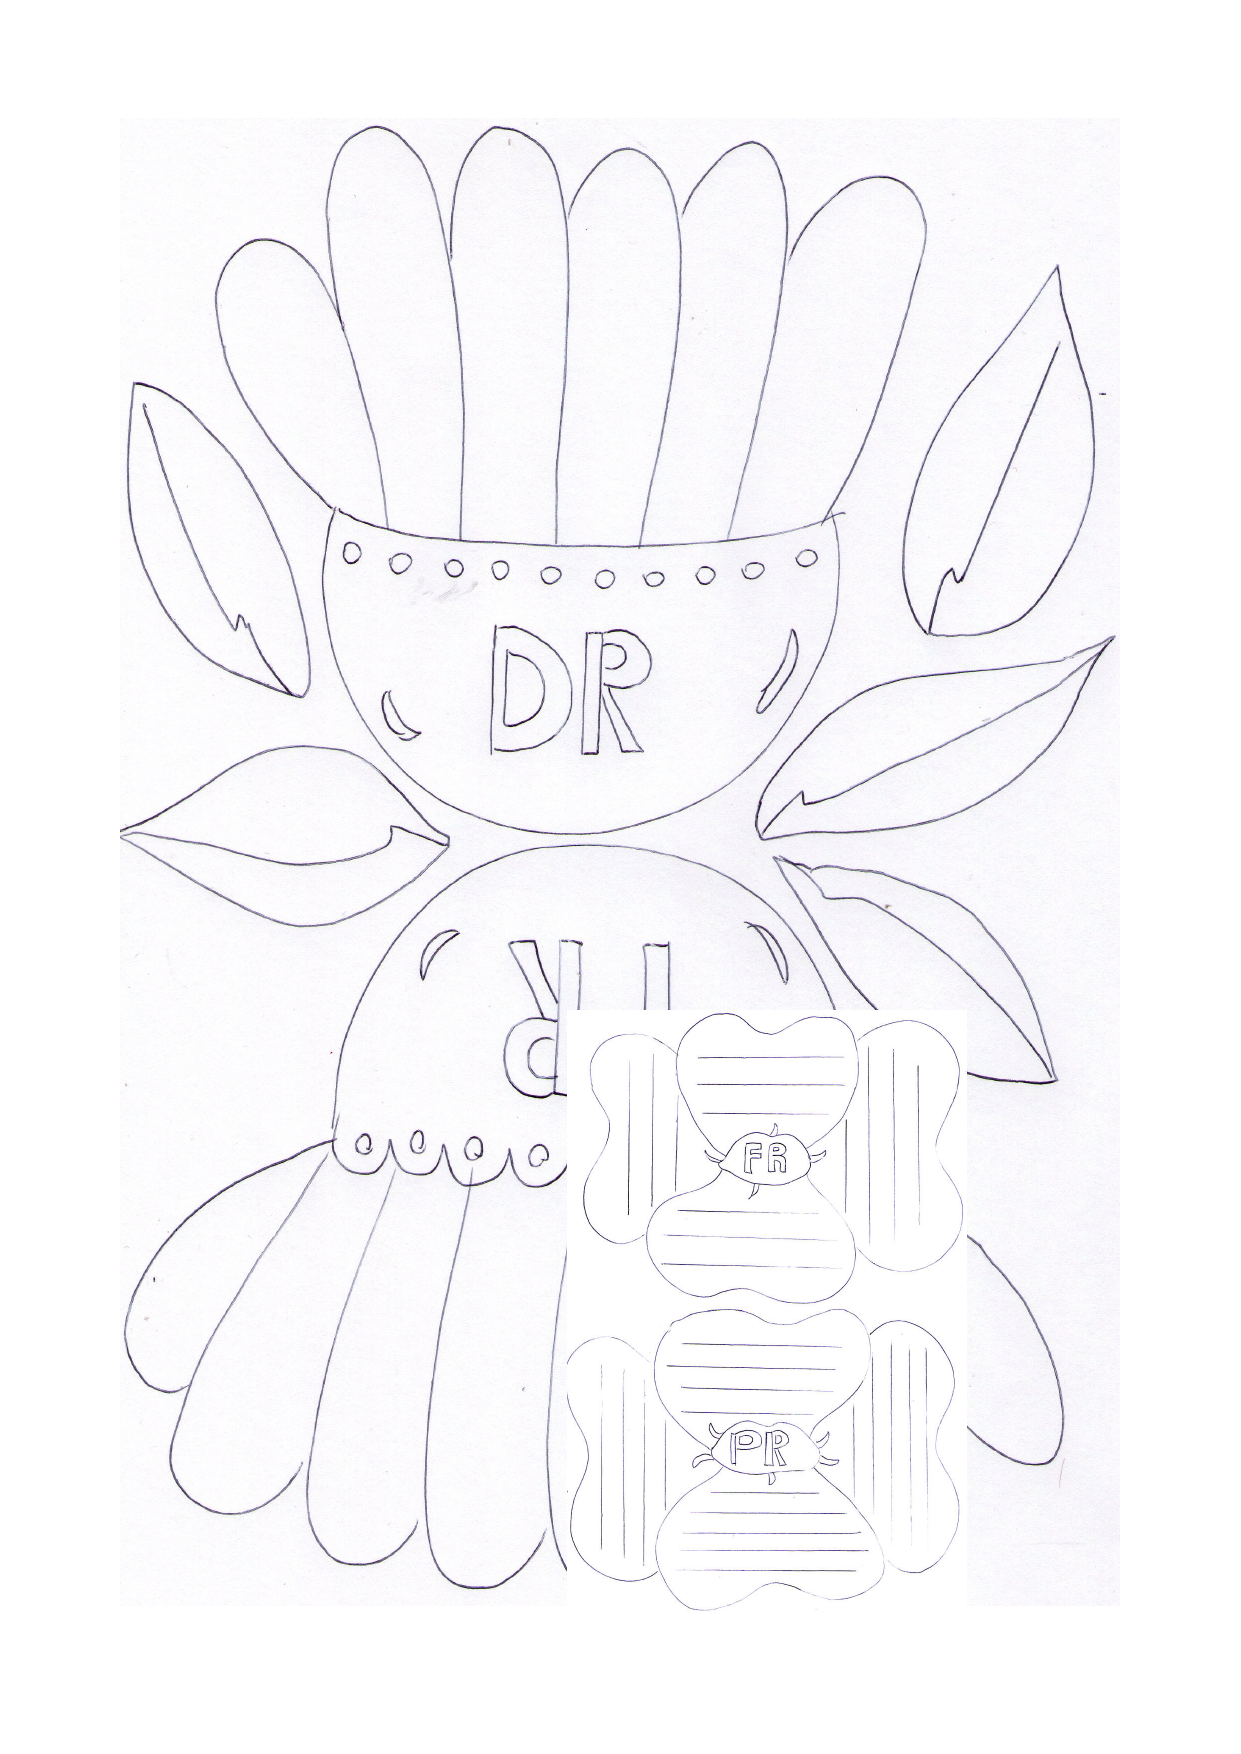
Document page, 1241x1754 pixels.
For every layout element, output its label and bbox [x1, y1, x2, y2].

picture [120, 118, 1121, 1611]
